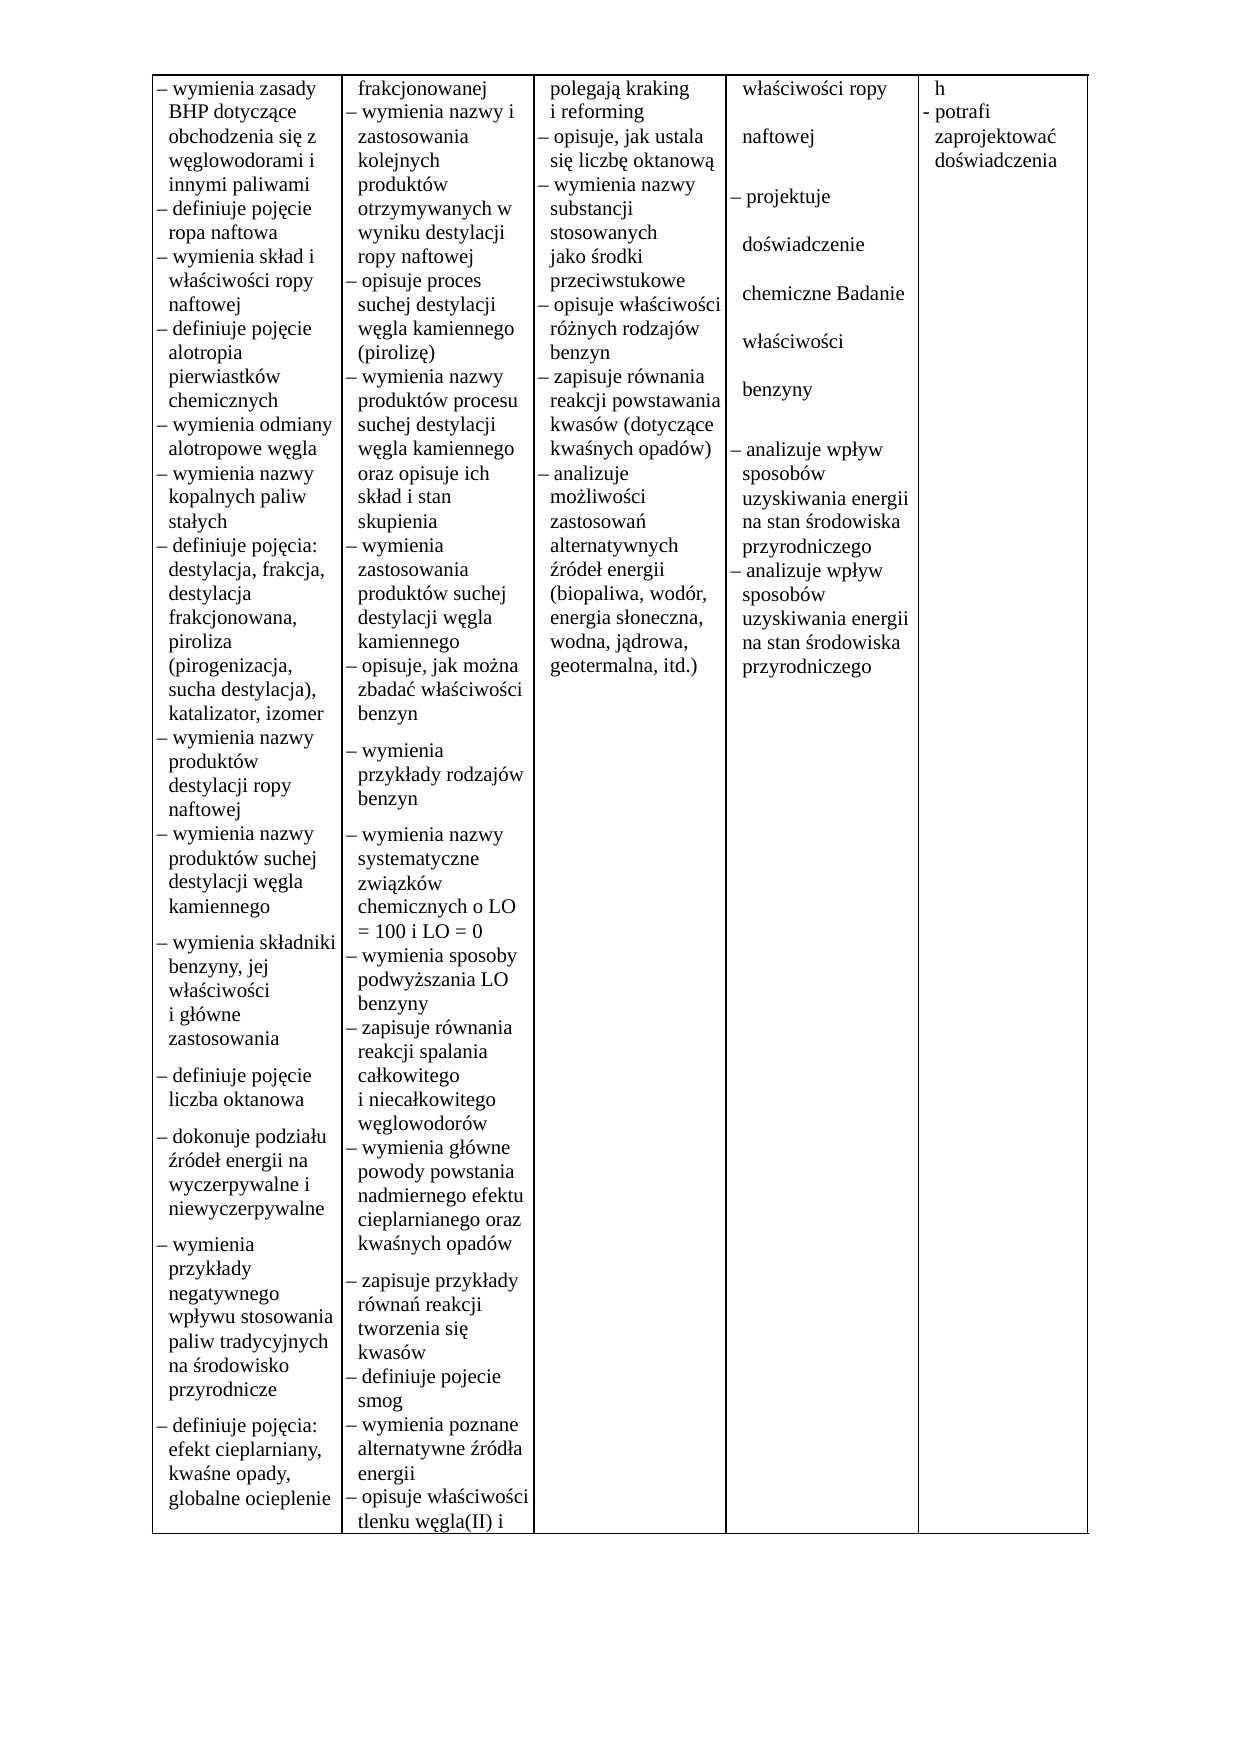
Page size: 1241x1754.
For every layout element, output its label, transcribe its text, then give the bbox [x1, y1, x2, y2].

table_cell h - potrafi zaprojektować doświadczenia [919, 76, 1087, 1533]
table_cell frakcjonowanej – wymienia nazwy i zastosowania kolejnych produktów otrzymywanych w wyniku destylacji ropy naftowej – opisuje proces suchej destylacji węgla kamiennego (pirolizę) – wymienia nazwy produktów procesu suchej destylacji węgla kamiennego oraz opisuje ich skład i stan skupienia – wymienia zastosowania produktów suchej destylacji węgla kamiennego – opisuje, jak można zbadać właściwości benzyn – wymienia przykłady rodzajów benzyn – wymienia nazwy systematyczne związków chemicznych o LO = 100 i LO = 0 – wymienia sposoby podwyższania LO benzyny – zapisuje równania reakcji spalania całkowitego i niecałkowitego węglowodorów – wymienia główne powody powstania nadmiernego efektu cieplarnianego oraz kwaśnych opadów – zapisuje przykłady równań reakcji tworzenia się kwasów – definiuje pojecie smog – wymienia poznane alternatywne źródła energii – opisuje właściwości tlenku węgla(II) i [343, 76, 533, 1533]
table_cell właściwości ropy naftowej – projektuje doświadczenie chemiczne Badanie właściwości benzyny – analizuje wpływ sposobów uzyskiwania energii na stan środowiska przyrodniczego – analizuje wpływ sposobów uzyskiwania energii na stan środowiska przyrodniczego [727, 76, 918, 1533]
table_cell – wymienia zasady BHP dotyczące obchodzenia się z węglowodorami i innymi paliwami – definiuje pojęcie ropa naftowa – wymienia skład i właściwości ropy naftowej – definiuje pojęcie alotropia pierwiastków chemicznych – wymienia odmiany alotropowe węgla – wymienia nazwy kopalnych paliw stałych – definiuje pojęcia: destylacja, frakcja, destylacja frakcjonowana, piroliza (pirogenizacja, sucha destylacja), katalizator, izomer – wymienia nazwy produktów destylacji ropy naftowej – wymienia nazwy produktów suchej destylacji węgla kamiennego – wymienia składniki benzyny, jej właściwości i główne zastosowania – definiuje pojęcie liczba oktanowa – dokonuje podziału źródeł energii na wyczerpywalne i niewyczerpywalne – wymienia przykłady negatywnego wpływu stosowania paliw tradycyjnych na środowisko przyrodnicze – definiuje pojęcia: efekt cieplarniany, kwaśne opady, globalne ocieplenie [153, 76, 341, 1533]
table_cell polegają kraking i reforming – opisuje, jak ustala się liczbę oktanową – wymienia nazwy substancji stosowanych jako środki przeciwstukowe – opisuje właściwości różnych rodzajów benzyn – zapisuje równania reakcji powstawania kwasów (dotyczące kwaśnych opadów) – analizuje możliwości zastosowań alternatywnych źródeł energii (biopaliwa, wodór, energia słoneczna, wodna, jądrowa, geotermalna, itd.) [535, 76, 725, 1533]
